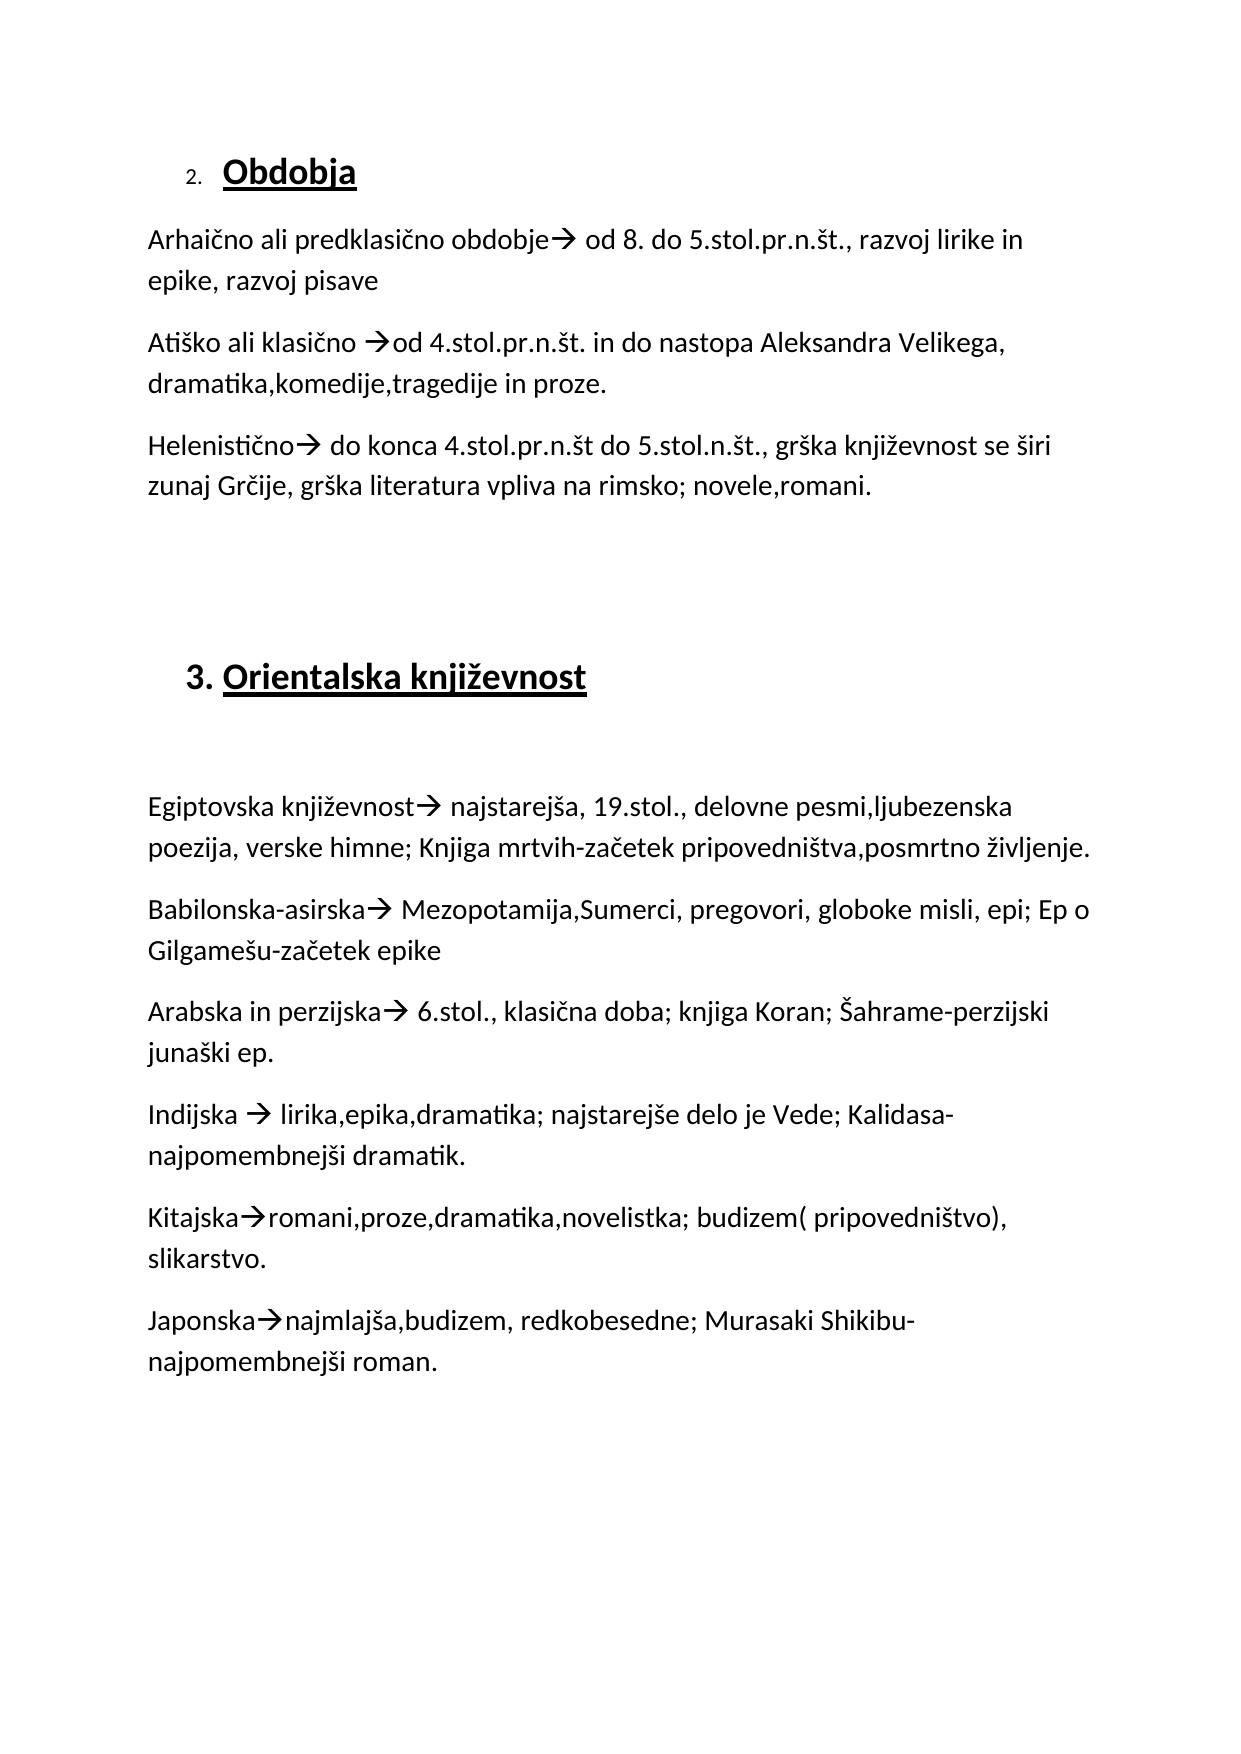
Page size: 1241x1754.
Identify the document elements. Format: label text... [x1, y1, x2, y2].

text Arabska in perzijska 6.stol., klasična doba; knjiga Koran; Šahrame-perzijski junaški ep. [148, 993, 1093, 1070]
text Babilonska-asirska Mezopotamija,Sumerci, pregovori, globoke misli, epi; Ep o Gilgamešu-začetek epike [148, 891, 1093, 967]
text Egiptovska književnost najstarejša, 19.stol., delovne pesmi,ljubezenska poezija, verske himne; Knjiga mrtvih-začetek pripovedništva,posmrtno življenje. [148, 788, 1093, 865]
text Japonskanajmlajša,budizem, redkobesedne; Murasaki Shikibu-najpomembnejši roman. [148, 1302, 1093, 1378]
text Indijska  lirika,epika,dramatika; najstarejše delo je Vede; Kalidasa-najpomembnejši dramatik. [148, 1096, 1093, 1173]
list Obdobja [185, 148, 1093, 193]
text Atiško ali klasično od 4.stol.pr.n.št. in do nastopa Aleksandra Velikega, dramatika,komedije,tragedije in proze. [148, 324, 1093, 400]
list Orientalska književnost [185, 653, 1093, 699]
text Arhaično ali predklasično obdobje od 8. do 5.stol.pr.n.št., razvoj lirike in epike, razvoj pisave [148, 221, 1093, 298]
text Kitajskaromani,proze,dramatika,novelistka; budizem( pripovedništvo), slikarstvo. [148, 1199, 1093, 1276]
text Helenistično do konca 4.stol.pr.n.št do 5.stol.n.št., grška književnost se širi zunaj Grčije, grška literatura vpliva na rimsko; novele,romani. [148, 427, 1093, 503]
